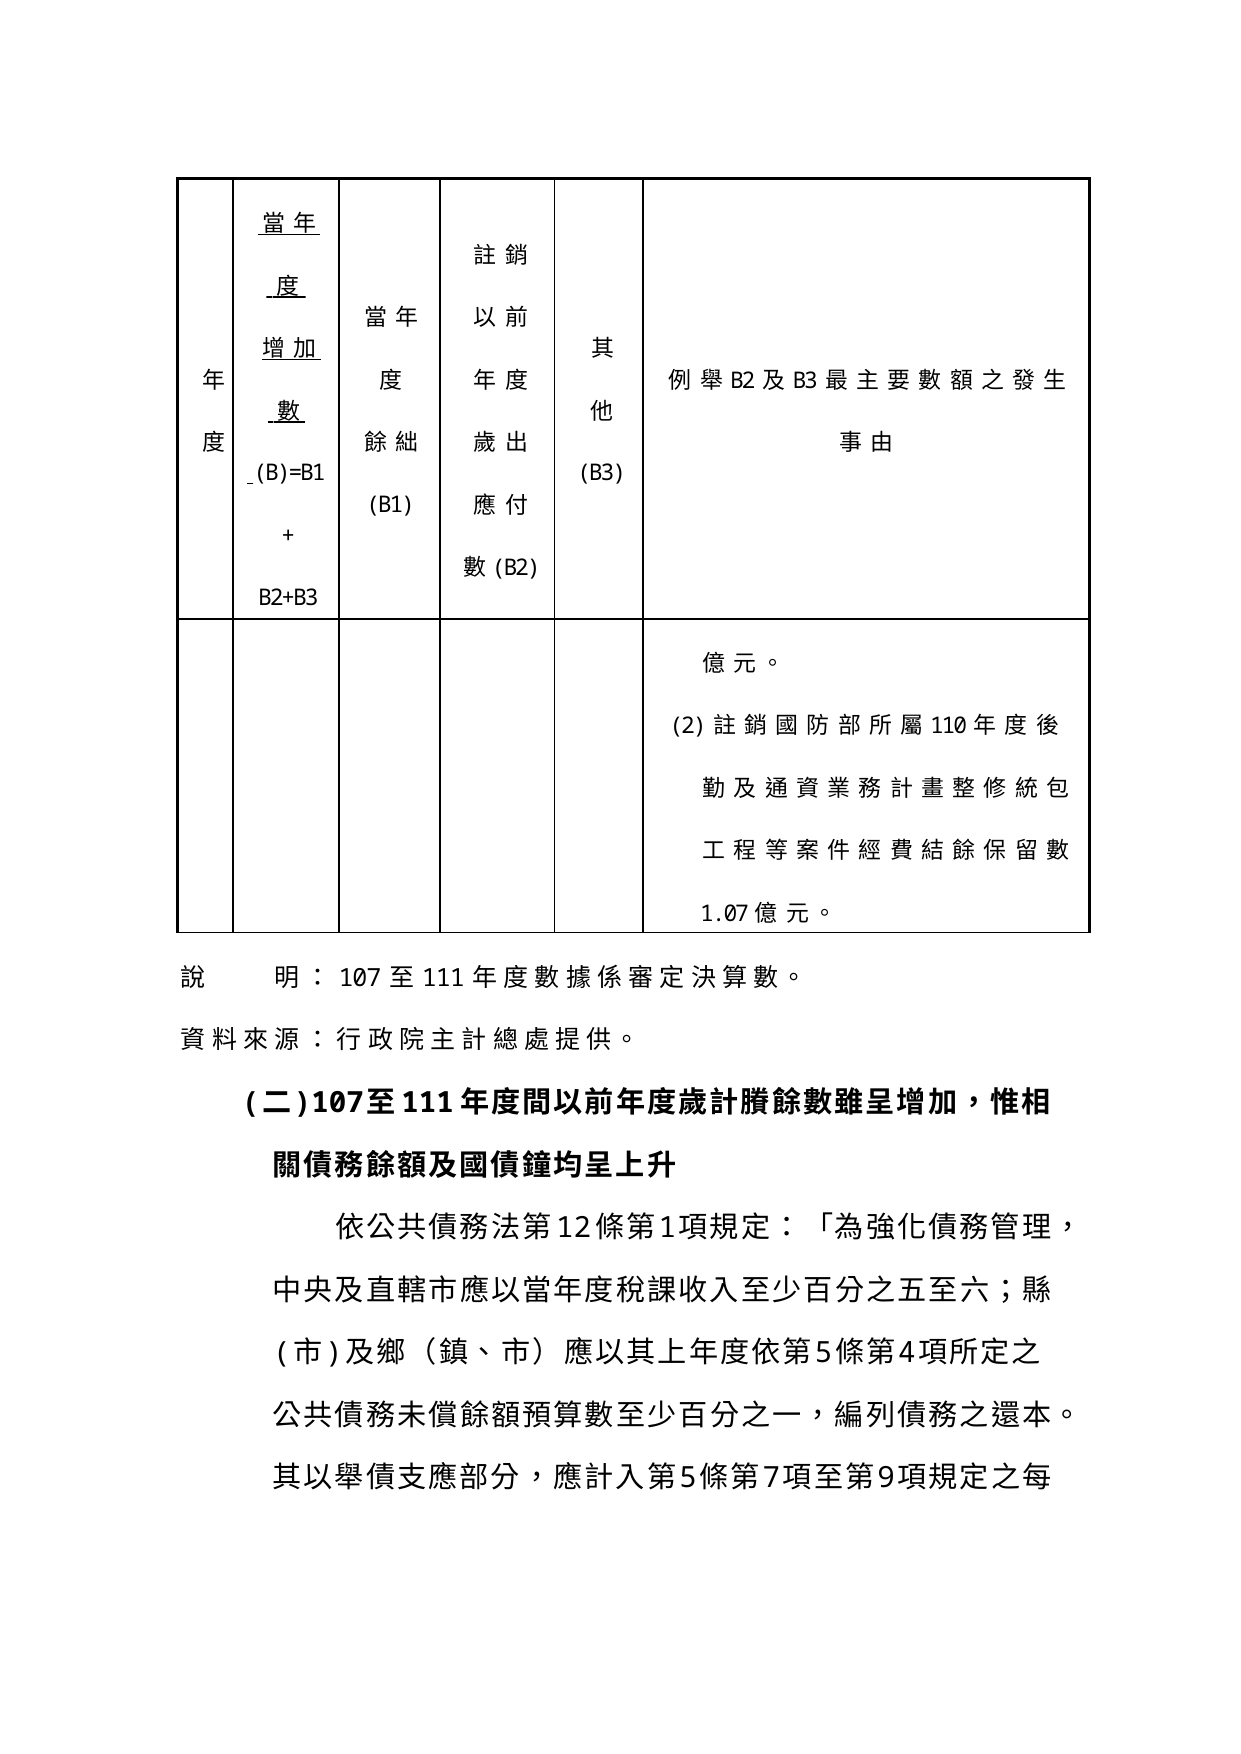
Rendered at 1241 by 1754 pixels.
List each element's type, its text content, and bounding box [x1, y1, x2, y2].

table_cell [234, 620, 338, 932]
table_header 當年度 增加數(B)=B1+ B2+B3 [234, 180, 338, 618]
table_cell [340, 620, 439, 932]
table_header 年度 [179, 180, 232, 618]
table_header 當年度 餘絀(B1) [340, 180, 439, 618]
text 資料來源：行政院主計總處提供。 [166, 996, 1054, 1058]
text 說 明：107至111年度數據係審定決算數。 [170, 933, 1054, 996]
text 依公共債務法第12條第1項規定：「為強化債務管理，中央及直轄市應以當年度稅課收入至少百分之五至六；縣(市)及鄉（鎮、市）應以其上年度依第5條第4項所定之公共債務未償餘額預算數至少百分之一，編列債務之還本。其以舉債支應部分，應計入第5條第7項至第9項規定之每年度舉債額度。」經按前揭規範還債，惟107至111年度間我國中央政府債務未償餘額仍自5.36兆元概增至5.73兆元，國債鐘則自平均每人負擔22.7萬元概增至24.7萬元，均呈上升趨勢（詳表3）。 [266, 1183, 1063, 1496]
table_header 其他 (B3) [555, 180, 642, 618]
table_cell [555, 620, 642, 932]
table_header 例舉B2及B3最主要數額之發生事由 [644, 180, 1088, 618]
table_cell [441, 620, 554, 932]
table_cell [179, 620, 232, 932]
text (二)107至111年度間以前年度歲計賸餘數雖呈增加，惟相關債務餘額及國債鐘均呈上升 [236, 1058, 1063, 1183]
table_cell 億元。 (2)註銷國防部所屬110年度後勤及通資業務計畫整修統包工程等案件經費結餘保留數1.07億元。 [644, 620, 1088, 932]
table_header 註銷以前年度歲出應付數(B2) [441, 180, 554, 618]
